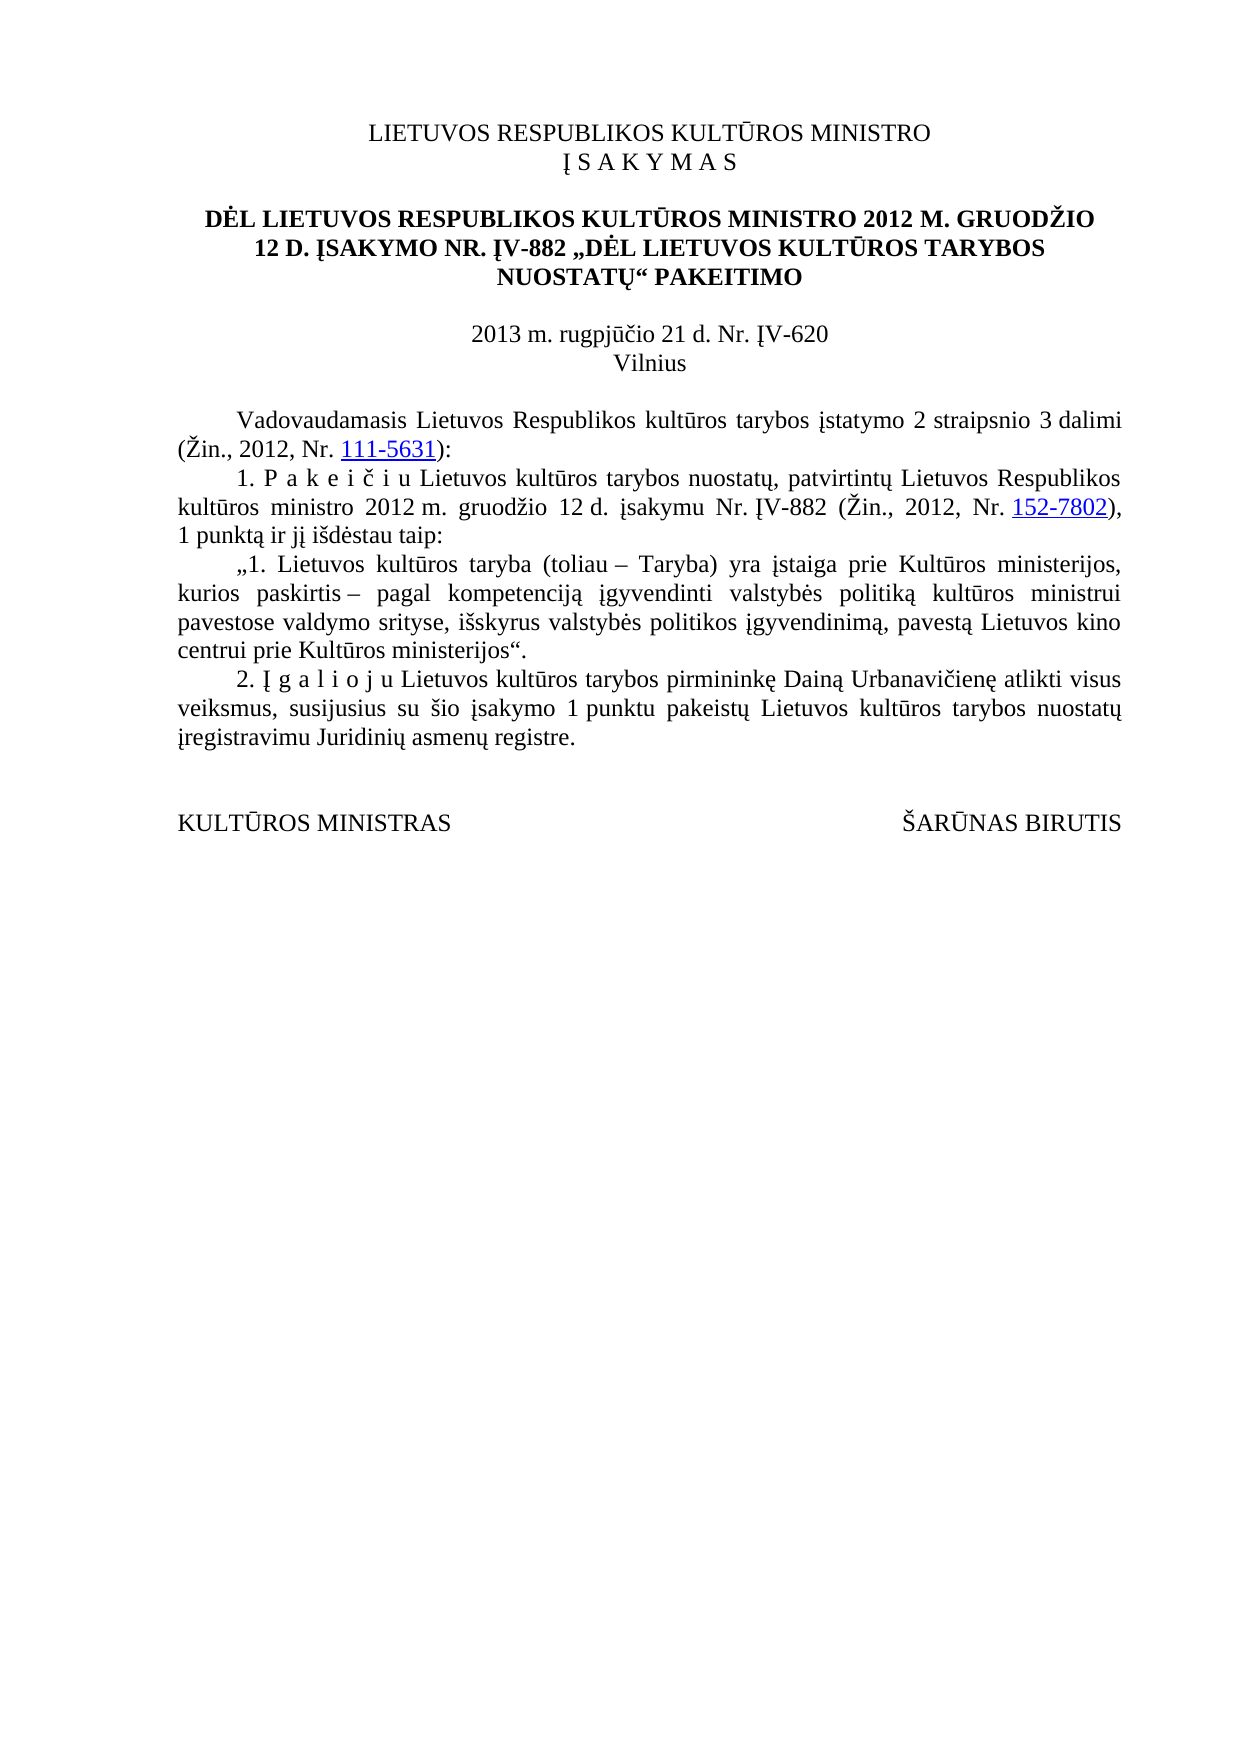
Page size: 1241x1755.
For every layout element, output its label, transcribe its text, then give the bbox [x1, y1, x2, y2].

text 2. Į g a l i o j u Lietuvos kultūros tarybos pirmininkę Dainą Urbanavičienę atlikti visus veiksmus, susijusius su šio įsakymo 1 punktu pakeistų Lietuvos kultūros tarybos nuostatų įregistravimu Juridinių asmenų registre. [177, 664, 1122, 751]
text Į S A K Y M A S [177, 147, 1122, 176]
text 1. P a k e i č i u Lietuvos kultūros tarybos nuostatų, patvirtintų Lietuvos Respublikos kultūros ministro 2012 m. gruodžio 12 d. įsakymu Nr. ĮV-882 (Žin., 2012, Nr. 152-7802), 1 punktą ir jį išdėstau taip: [177, 463, 1122, 549]
text DĖL LIETUVOS RESPUBLIKOS KULTŪROS MINISTRO 2012 M. GRUODŽIO 12 D. ĮSAKYMO Nr. ĮV-882 „DĖL LIETUVOS KULTŪROS TARYBOS NUOSTATŲ“ PAKEITIMO [177, 204, 1122, 291]
text LIETUVOS RESPUBLIKOS KULTŪROS MINISTRO [177, 118, 1122, 147]
text 2013 m. rugpjūčio 21 d. Nr. ĮV-620 [177, 319, 1122, 348]
text Vadovaudamasis Lietuvos Respublikos kultūros tarybos įstatymo 2 straipsnio 3 dalimi (Žin., 2012, Nr. 111-5631): [177, 406, 1122, 463]
text „1. Lietuvos kultūros taryba (toliau – Taryba) yra įstaiga prie Kultūros ministerijos, kurios paskirtis – pagal kompetenciją įgyvendinti valstybės politiką kultūros ministrui pavestose valdymo srityse, išskyrus valstybės politikos įgyvendinimą, pavestą Lietuvos kino centrui prie Kultūros ministerijos“. [177, 549, 1122, 664]
text Vilnius [177, 348, 1122, 377]
text Kultūros ministras Šarūnas Birutis [177, 808, 1122, 837]
